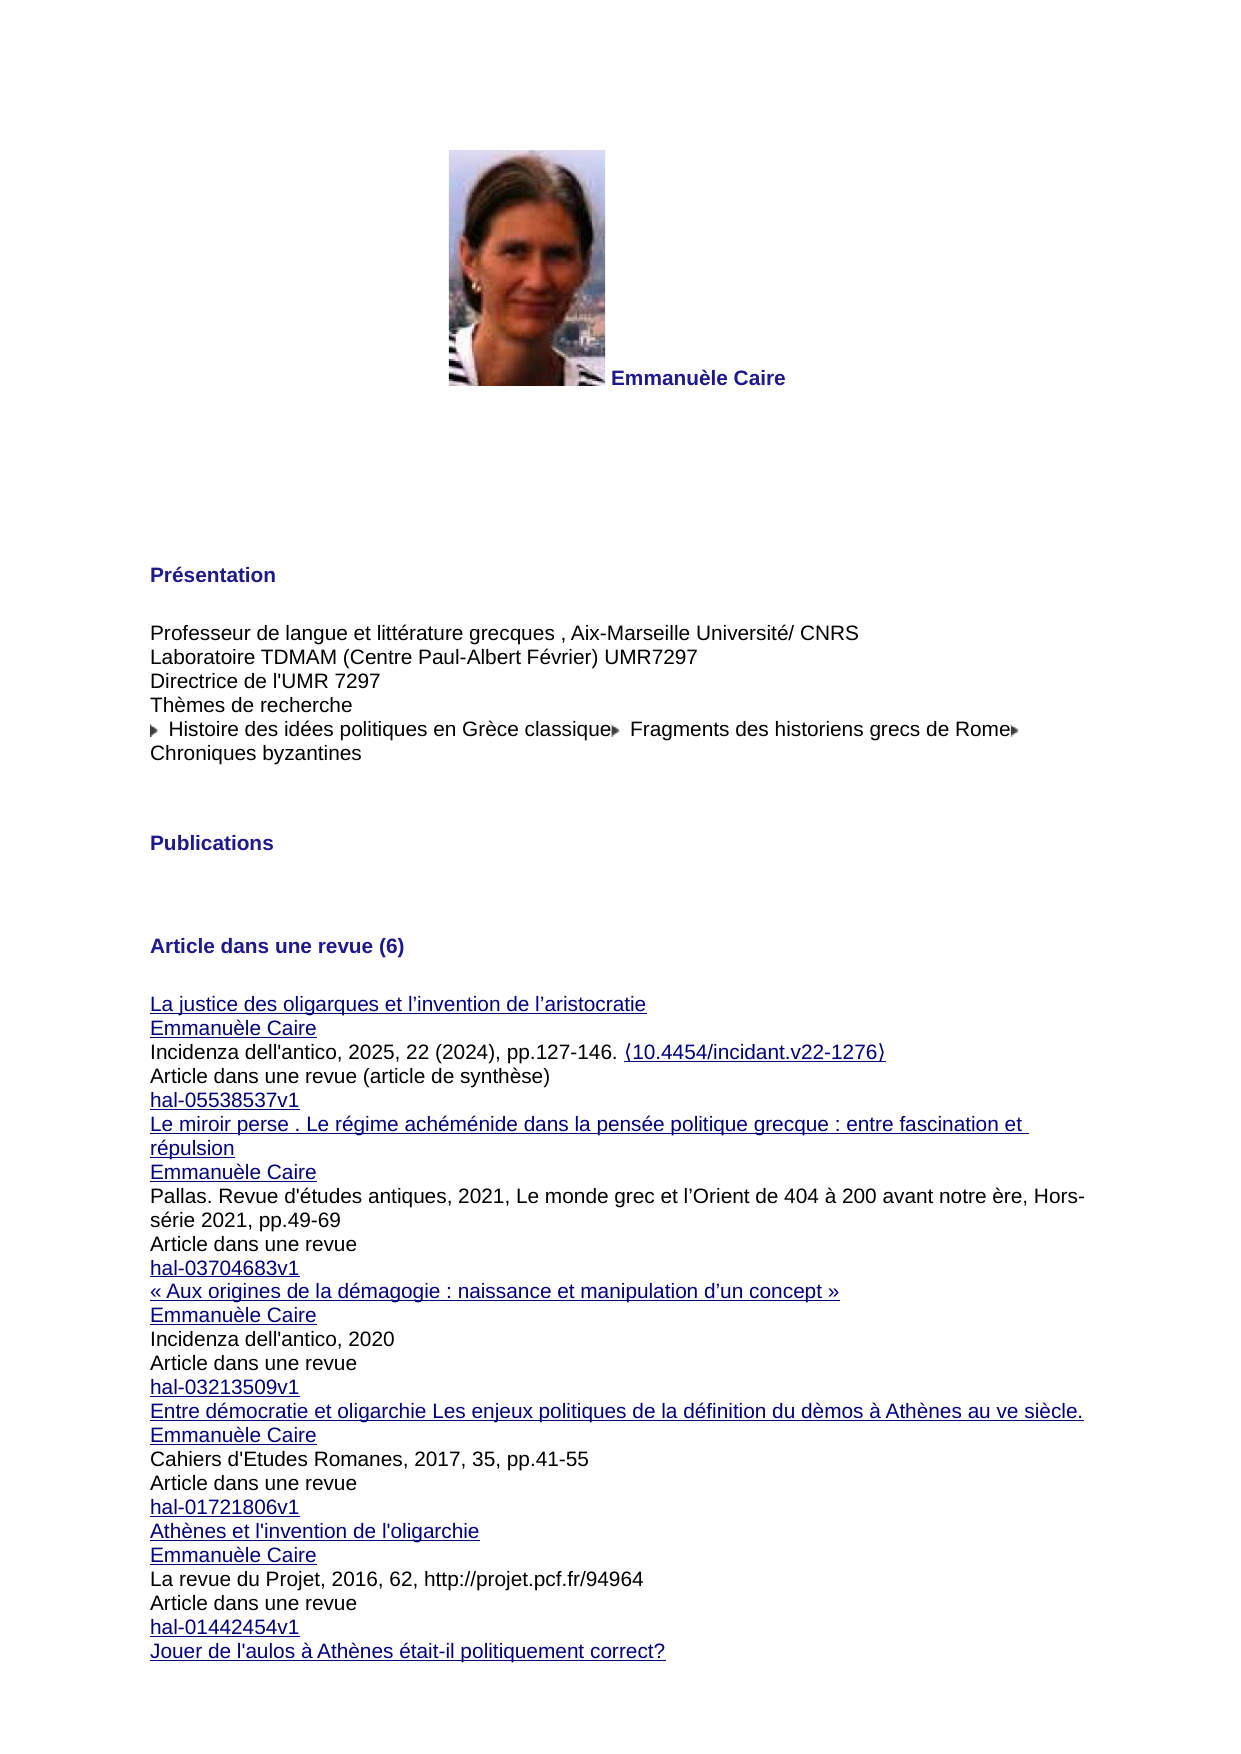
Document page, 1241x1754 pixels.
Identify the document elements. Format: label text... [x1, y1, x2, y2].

picture [611, 719, 625, 737]
subtitle Présentation [150, 563, 1090, 587]
subtitle Article dans une revue (6) [150, 933, 1090, 957]
text Directrice de l'UMR 7297 [150, 669, 1090, 693]
table_cell Entre démocratie et oligarchie Les enjeux politiques de la définition du dèmos à Athènes au ve siècle. Emmanuèle Caire Cahiers d'Etudes Romanes, 2017, 35, pp.41-55 Article dans une revue hal-01721806v1 [150, 1399, 1090, 1519]
subtitle Emmanuèle Caire [150, 150, 1090, 390]
subtitle Publications [150, 830, 1090, 854]
table_cell Le miroir perse . Le régime achéménide dans la pensée politique grecque : entre fascination et répulsion Emmanuèle Caire Pallas. Revue d'études antiques, 2021, Le monde grec et l’Orient de 404 à 200 avant notre ère, Hors-série 2021, pp.49-69 Article dans une revue hal-03704683v1 [150, 1112, 1090, 1279]
picture [1010, 719, 1024, 737]
table_cell Athènes et l'invention de l'oligarchie Emmanuèle Caire La revue du Projet, 2016, 62, http://projet.pcf.fr/94964 Article dans une revue hal-01442454v1 [150, 1519, 1090, 1639]
text Laboratoire TDMAM (Centre Paul-Albert Février) UMR7297 [150, 645, 1090, 669]
picture [150, 719, 163, 737]
table_cell Jouer de l'aulos à Athènes était-il politiquement correct? [150, 1639, 1090, 1663]
text Histoire des idées politiques en Grèce classique Fragments des historiens grecs de Rome Chroniques byzantines [150, 717, 1090, 765]
text Professeur de langue et littérature grecques , Aix-Marseille Université/ CNRS [150, 621, 1090, 645]
text Thèmes de recherche [150, 693, 1090, 717]
table_header La justice des oligarques et l’invention de l’aristocratie Emmanuèle Caire Incidenza dell'antico, 2025, 22 (2024), pp.127-146. ⟨10.4454/incidant.v22-1276⟩ Article dans une revue (article de synthèse) hal-05538537v1 [150, 992, 1090, 1112]
table_cell « Aux origines de la démagogie : naissance et manipulation d’un concept » Emmanuèle Caire Incidenza dell'antico, 2020 Article dans une revue hal-03213509v1 [150, 1279, 1090, 1399]
picture [448, 150, 605, 386]
